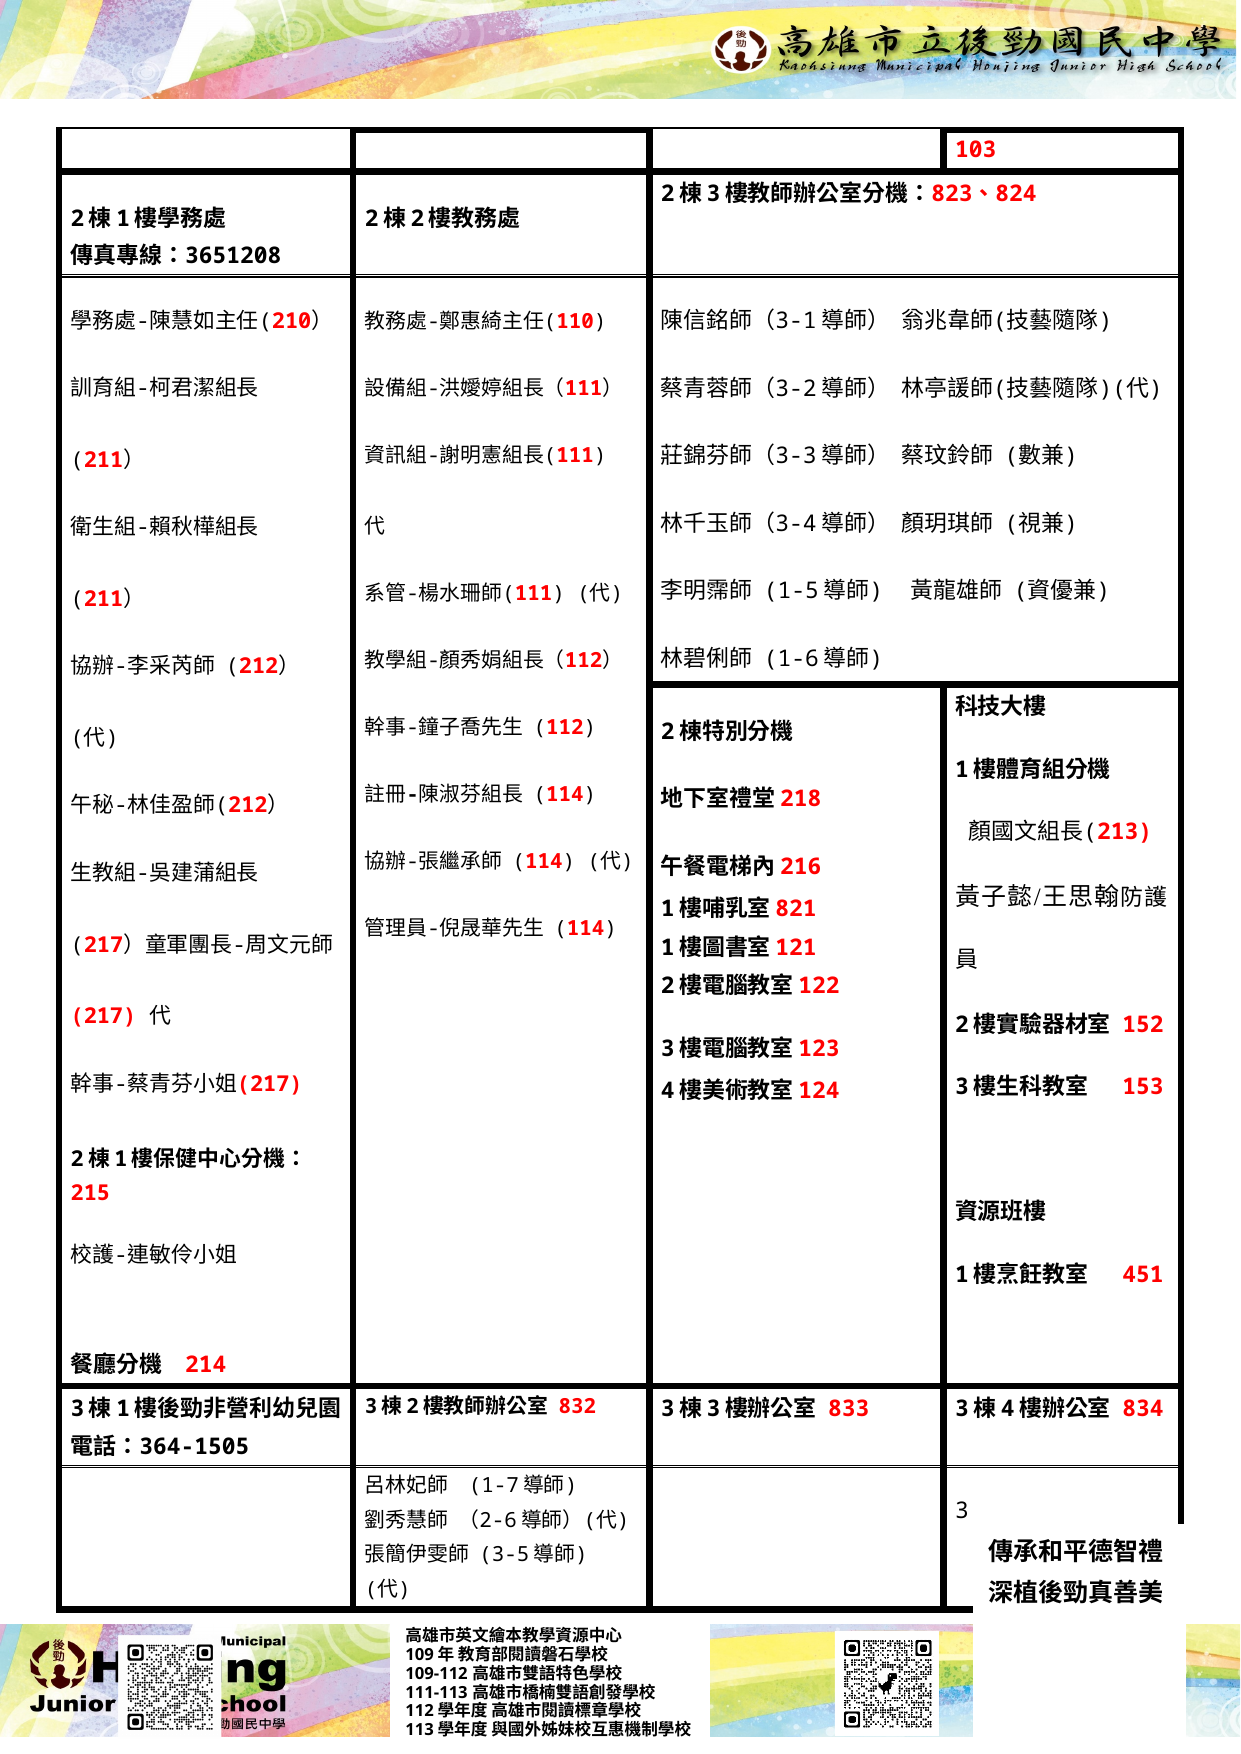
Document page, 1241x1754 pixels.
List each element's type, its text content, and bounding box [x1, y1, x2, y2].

table_cell [653, 1468, 940, 1606]
table_cell 2棟特別分機 地下室禮堂218 午餐電梯內216 1樓哺乳室821 1樓圖書室121 2樓電腦教室122 3樓電腦教室123 4樓美術教室124 [653, 688, 940, 1383]
table_cell 103 [947, 133, 1178, 168]
table_cell 3棟3樓辦公室 833 [653, 1389, 940, 1465]
table_cell 3棟2樓教師辦公室 832 [356, 1389, 646, 1465]
table_cell [62, 129, 350, 168]
table_cell 3棟4樓資源班452 黃品恩導師(特國) 蔡靜慧師（特數） 蘇娟代師（特英） 陳繹升師（特國數）代 [947, 1468, 1178, 1606]
table_cell 教務處-鄭惠綺主任(110) 設備組-洪嬡婷組長（111） 資訊組-謝明憲組長(111) 代 系管-楊水珊師(111) (代) 教學組-顏秀娟組長（112） 幹事-鐘子喬先生 (112) 註冊-陳淑芬組長 (114) 協辦-張繼承師 (114) (代) 管理員-倪晟華先生 (114) [356, 278, 646, 1383]
table_cell 陳信銘師（3-1導師） 翁兆韋師(技藝隨隊) 蔡青蓉師（3-2導師） 林亭諼師(技藝隨隊)(代) 莊錦芬師（3-3導師） 蔡玟鈴師 (數兼) 林千玉師（3-4導師） 顏玥琪師 (視兼) 李明霈師 (1-5導師) 黃龍雄師 (資優兼) 林碧俐師 (1-6導師) [653, 278, 1178, 681]
table_cell 3棟1樓後勁非營利幼兒園 電話：364-1505 [62, 1389, 350, 1465]
table_cell 2棟3樓教師辦公室分機：823、824 [653, 175, 1178, 274]
table_cell 2棟1樓學務處 傳真專線：3651208 [62, 175, 350, 274]
table_cell 學務處-陳慧如主任(210） 訓育組-柯君潔組長 (211） 衛生組-賴秋樺組長 (211） 協辦-李采芮師 (212）(代) 午秘-林佳盈師(212） 生教組-吳建蒲組長 (217）童軍團長-周文元師(217) 代 幹事-蔡青芬小姐(217) 2棟1樓保健中心分機：215 校護-連敏伶小姐 餐廳分機 214 [62, 278, 350, 1383]
table_cell [653, 129, 940, 168]
table_cell 2棟2樓教務處 [356, 175, 646, 274]
table_cell 3棟4樓辦公室 834 [947, 1389, 1178, 1465]
table_cell [356, 133, 646, 168]
table_cell 科技大樓 1樓體育組分機 顏國文組長(213) 黃子懿/王思翰防護員 2樓實驗器材室 152 3樓生科教室 153 資源班樓 1樓烹飪教室 451 [947, 688, 1178, 1383]
table_cell [62, 1468, 350, 1606]
table_cell 呂林妃師 (1-7導師) 劉秀慧師 （2-6導師）(代) 張簡伊雯師 (3-5導師) (代) [356, 1468, 646, 1606]
